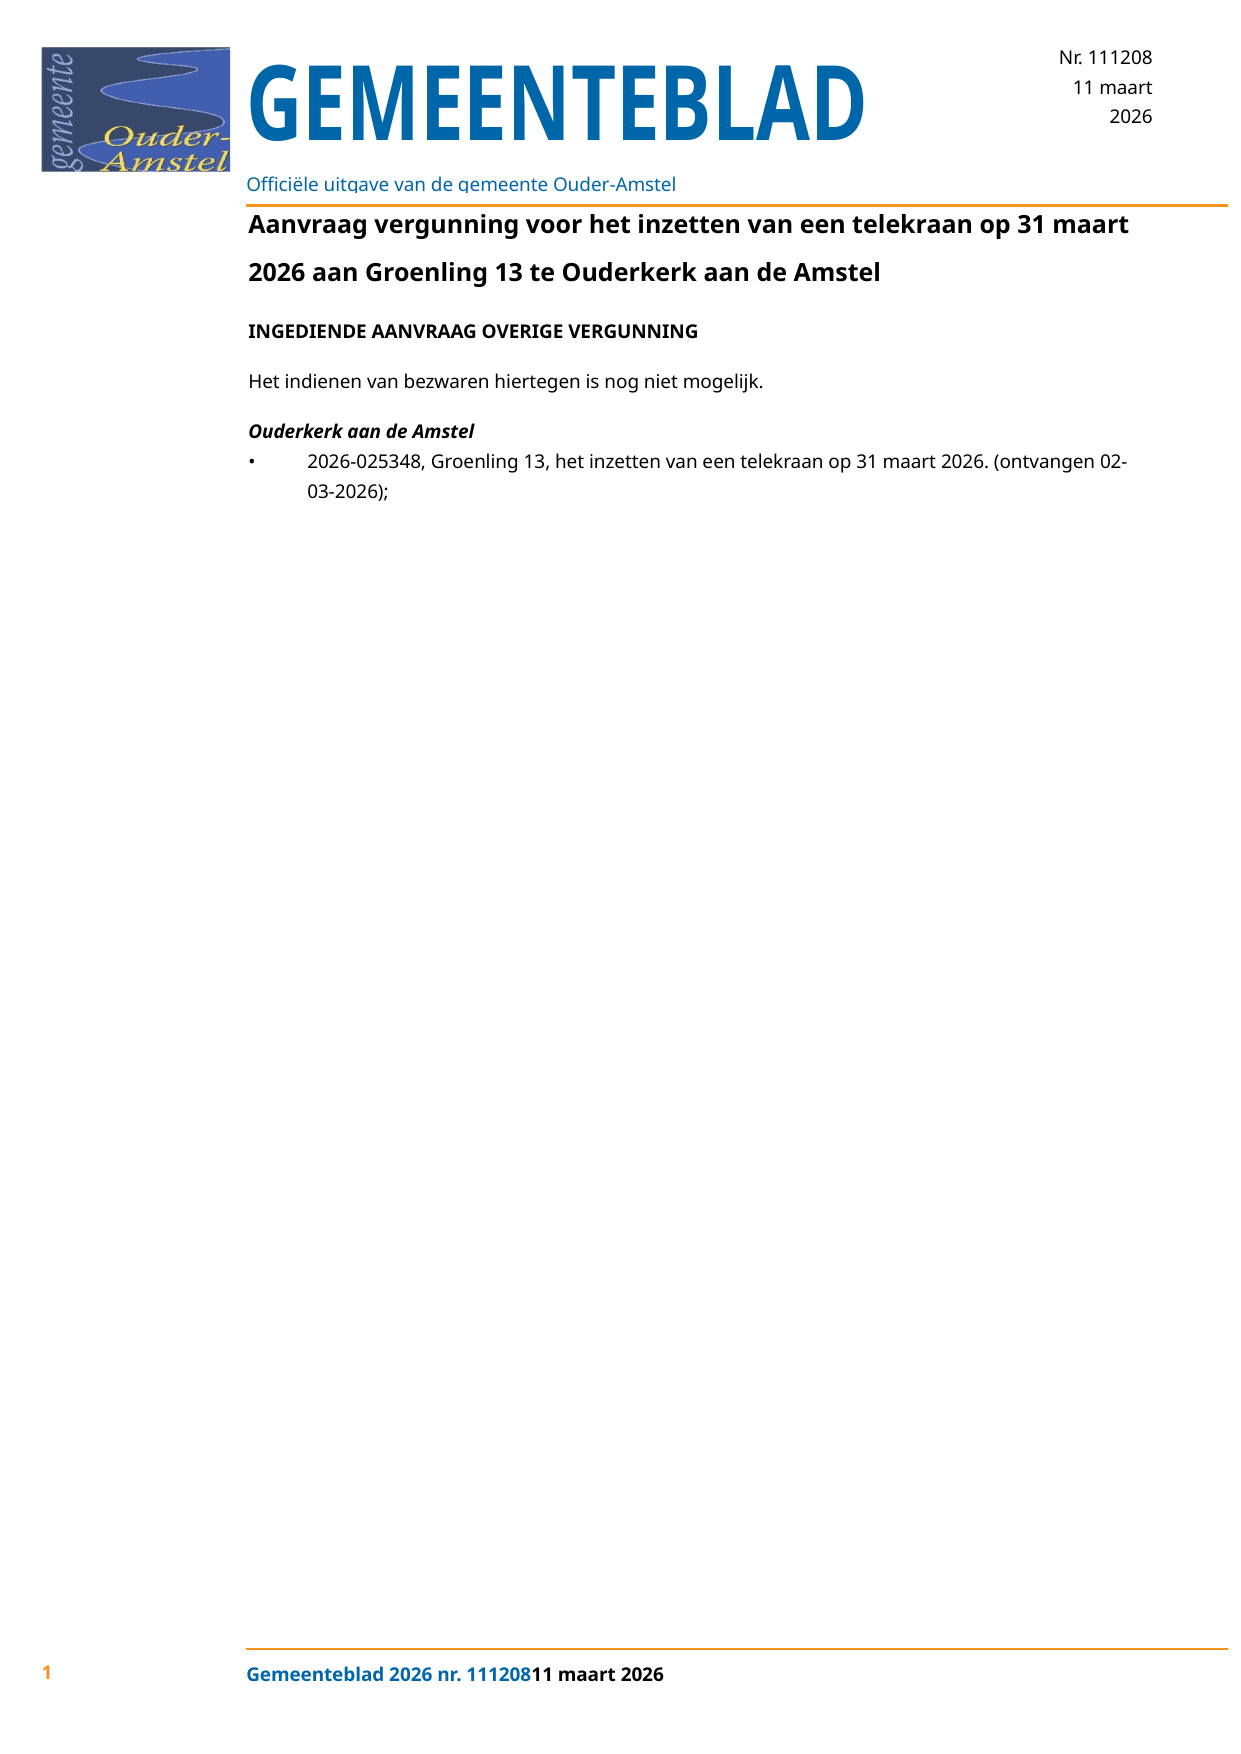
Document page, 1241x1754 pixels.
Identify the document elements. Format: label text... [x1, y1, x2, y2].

text Ouderkerk aan de Amstel [248, 419, 1152, 444]
text INGEDIENDE AANVRAAG OVERIGE VERGUNNING [248, 318, 1152, 344]
text Het indienen van bezwaren hiertegen is nog niet mogelijk. [248, 368, 1152, 394]
text Aanvraag vergunning voor het inzetten van een telekraan op 31 maart 2026 aan Groenling 13 te Ouderkerk aan de Amstel [248, 207, 1152, 288]
list 2026-025348, Groenling 13, het inzetten van een telekraan op 31 maart 2026. (ontvangen 02-03-2026); [248, 448, 1152, 504]
picture [41, 47, 231, 172]
